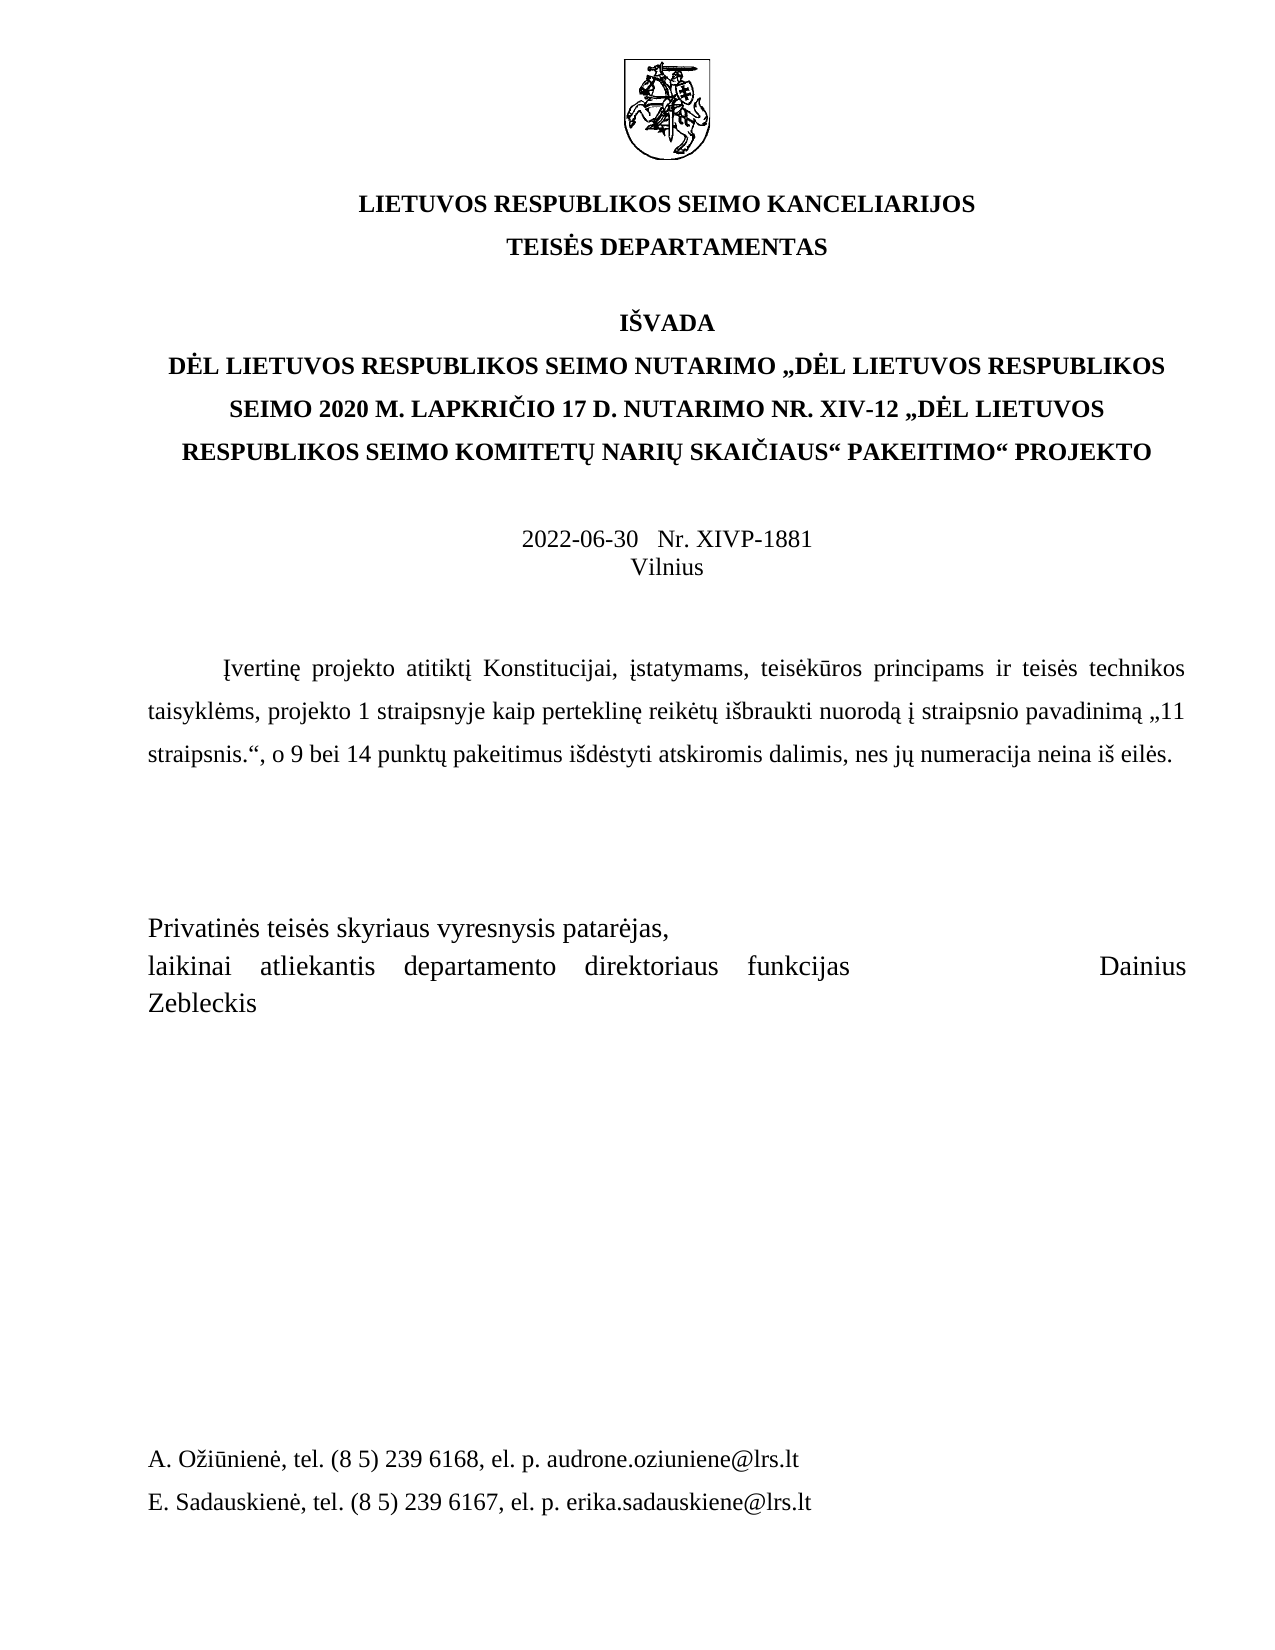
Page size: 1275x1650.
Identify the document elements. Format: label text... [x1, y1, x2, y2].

text Privatinės teisės skyriaus vyresnysis patarėjas, [148, 906, 1186, 944]
text laikinai atliekantis departamento direktoriaus funkcijas Dainius Zebleckis [148, 944, 1186, 1019]
text 2022-06-30 Nr. XIVP-1881 [148, 524, 1186, 552]
text Įvertinę projekto atitiktį Konstitucijai, įstatymams, teisėkūros principams ir teisės technikos taisyklėms, projekto 1 straipsnyje kaip perteklinę reikėtų išbraukti nuorodą į straipsnio pavadinimą „11 straipsnis.“, o 9 bei 14 punktų pakeitimus išdėstyti atskiromis dalimis, nes jų numeracija neina iš eilės. [148, 653, 1186, 768]
text LIETUVOS RESPUBLIKOS SEIMO KANCELIARIJOS [148, 189, 1186, 218]
text IŠVADA [148, 308, 1186, 337]
text E. Sadauskienė, tel. (8 5) 239 6167, el. p. erika.sadauskiene@lrs.lt [148, 1487, 1186, 1516]
text A. Ožiūnienė, tel. (8 5) 239 6168, el. p. audrone.oziuniene@lrs.lt [148, 1444, 1186, 1473]
subtitle TEISĖS DEPARTAMENTAS [148, 232, 1186, 261]
text Vilnius [148, 552, 1186, 581]
text DĖL LIETUVOS RESPUBLIKOS SEIMO NUTARIMO „DĖL LIETUVOS RESPUBLIKOS SEIMO 2020 M. LAPKRIČIO 17 D. NUTARIMO NR. XIV-12 „DĖL LIETUVOS RESPUBLIKOS SEIMO KOMITETŲ NARIŲ SKAIČIAUS“ PAKEITIMO“ PROJEKTO [148, 351, 1186, 466]
